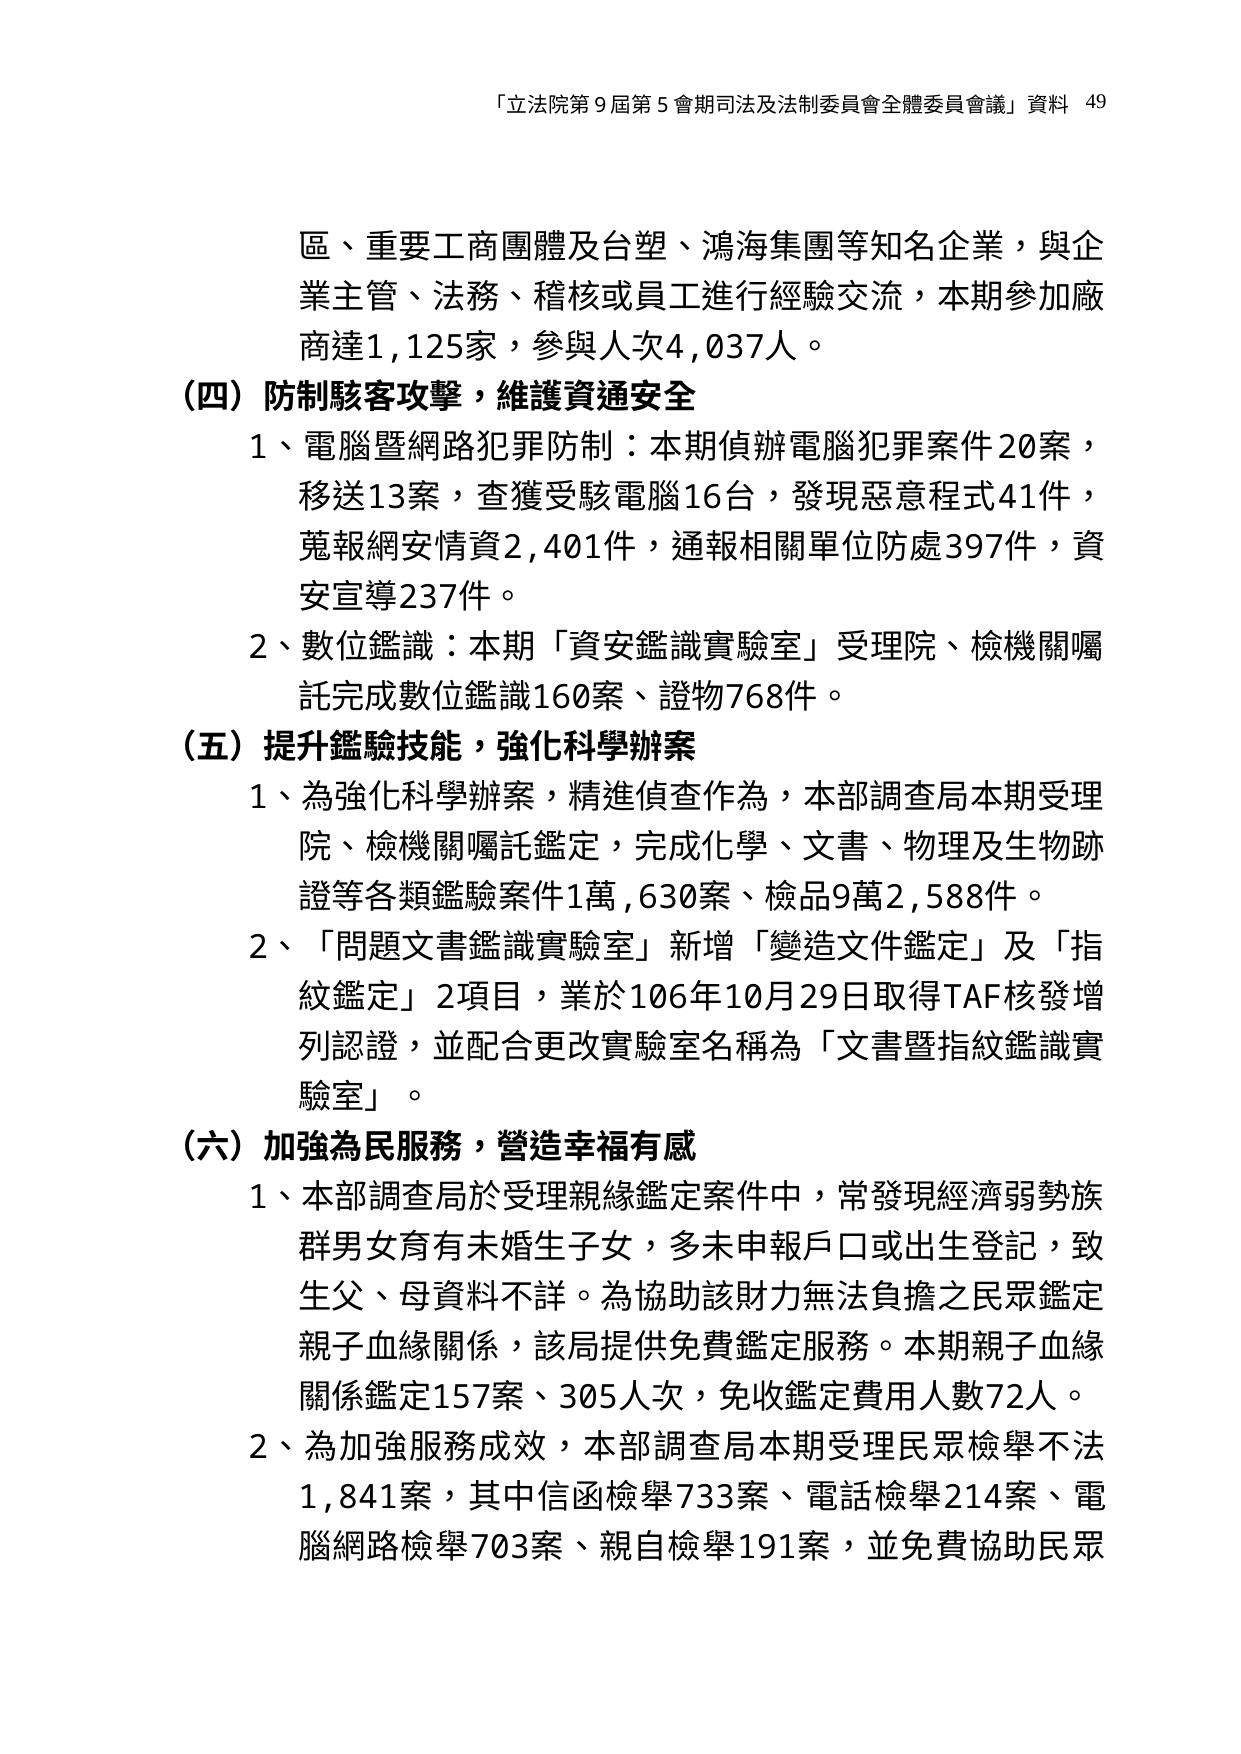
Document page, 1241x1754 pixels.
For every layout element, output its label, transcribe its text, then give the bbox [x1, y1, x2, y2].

text 1、電腦暨網路犯罪防制：本期偵辦電腦犯罪案件20案，移送13案，查獲受駭電腦16台，發現惡意程式41件，蒐報網安情資2,401件，通報相關單位防處397件，資安宣導237件。 [248, 419, 1106, 619]
text 2、為加強服務成效，本部調查局本期受理民眾檢舉不法1,841案，其中信函檢舉733案、電話檢舉214案、電腦網路檢舉703案、親自檢舉191案，並免費協助民眾 [248, 1419, 1106, 1569]
text （五）提升鑑驗技能，強化科學辦案 [163, 719, 1106, 769]
text 2、數位鑑識：本期「資安鑑識實驗室」受理院、檢機關囑託完成數位鑑識160案、證物768件。 [248, 619, 1106, 719]
text （四）防制駭客攻擊，維護資通安全 [163, 369, 1106, 419]
text 1、為強化科學辦案，精進偵查作為，本部調查局本期受理院、檢機關囑託鑑定，完成化學、文書、物理及生物跡證等各類鑑驗案件1萬,630案、檢品9萬2,588件。 [248, 769, 1106, 919]
text （六）加強為民服務，營造幸福有感 [163, 1119, 1106, 1169]
text 區、重要工商團體及台塑、鴻海集團等知名企業，與企業主管、法務、稽核或員工進行經驗交流，本期參加廠商達1,125家，參與人次4,037人。 [248, 219, 1106, 369]
text 2、「問題文書鑑識實驗室」新增「變造文件鑑定」及「指紋鑑定」2項目，業於106年10月29日取得TAF核發增列認證，並配合更改實驗室名稱為「文書暨指紋鑑識實驗室」。 [248, 919, 1106, 1119]
text 1、本部調查局於受理親緣鑑定案件中，常發現經濟弱勢族群男女育有未婚生子女，多未申報戶口或出生登記，致生父、母資料不詳。為協助該財力無法負擔之民眾鑑定親子血緣關係，該局提供免費鑑定服務。本期親子血緣關係鑑定157案、305人次，免收鑑定費用人數72人。 [248, 1169, 1106, 1419]
